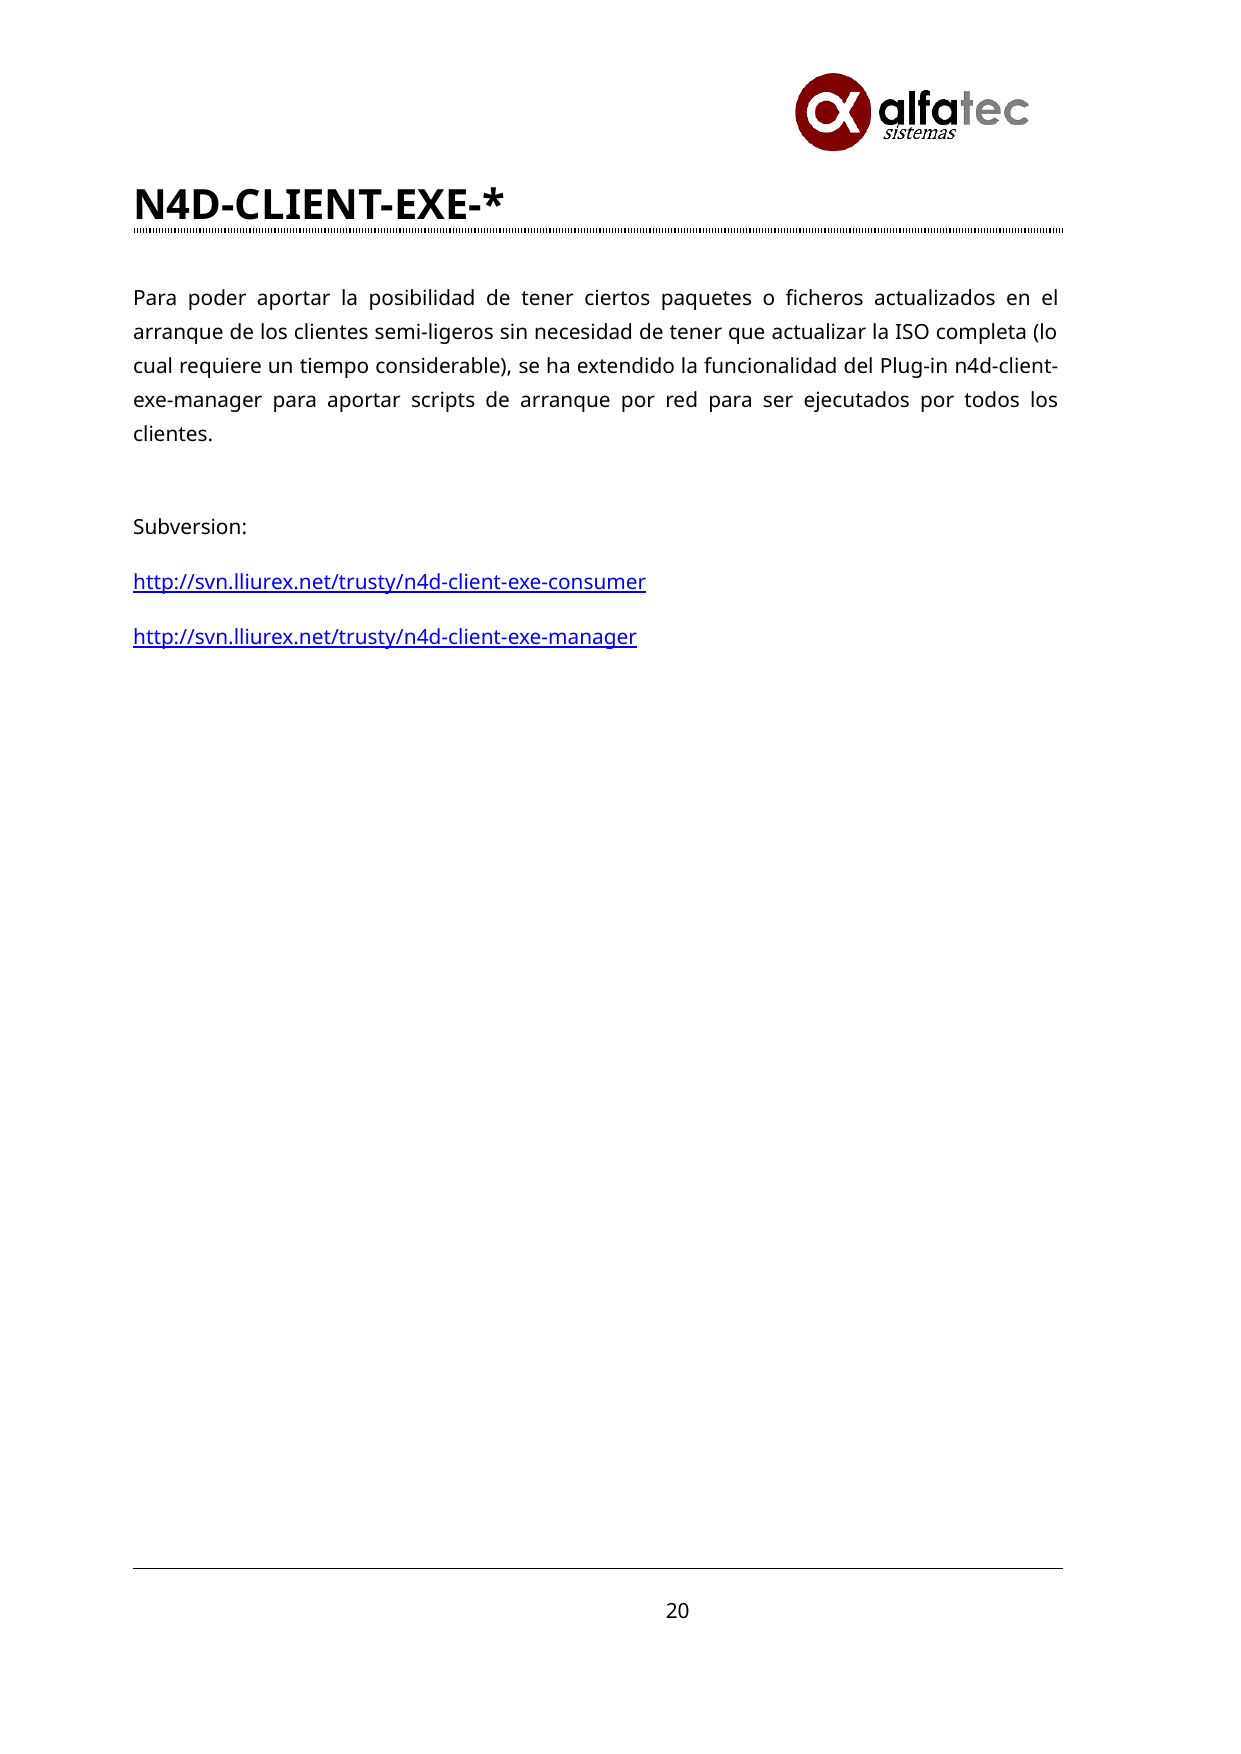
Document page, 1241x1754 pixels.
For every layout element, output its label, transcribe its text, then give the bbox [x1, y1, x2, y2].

text http://svn.lliurex.net/trusty/n4d-client-exe-consumer [133, 567, 1063, 596]
text Para poder aportar la posibilidad de tener ciertos paquetes o ficheros actualizados en el arranque de los clientes semi-ligeros sin necesidad de tener que actualizar la ISO completa (lo cual requiere un tiempo considerable), se ha extendido la funcionalidad del Plug-in n4d-client-exe-manager para aportar scripts de arranque por red para ser ejecutados por todos los clientes. [133, 283, 1059, 447]
text http://svn.lliurex.net/trusty/n4d-client-exe-manager [133, 622, 1063, 651]
text Subversion: [133, 512, 1063, 541]
subtitle N4D-CLIENT-EXE-* [133, 193, 1063, 233]
picture [795, 73, 1031, 151]
